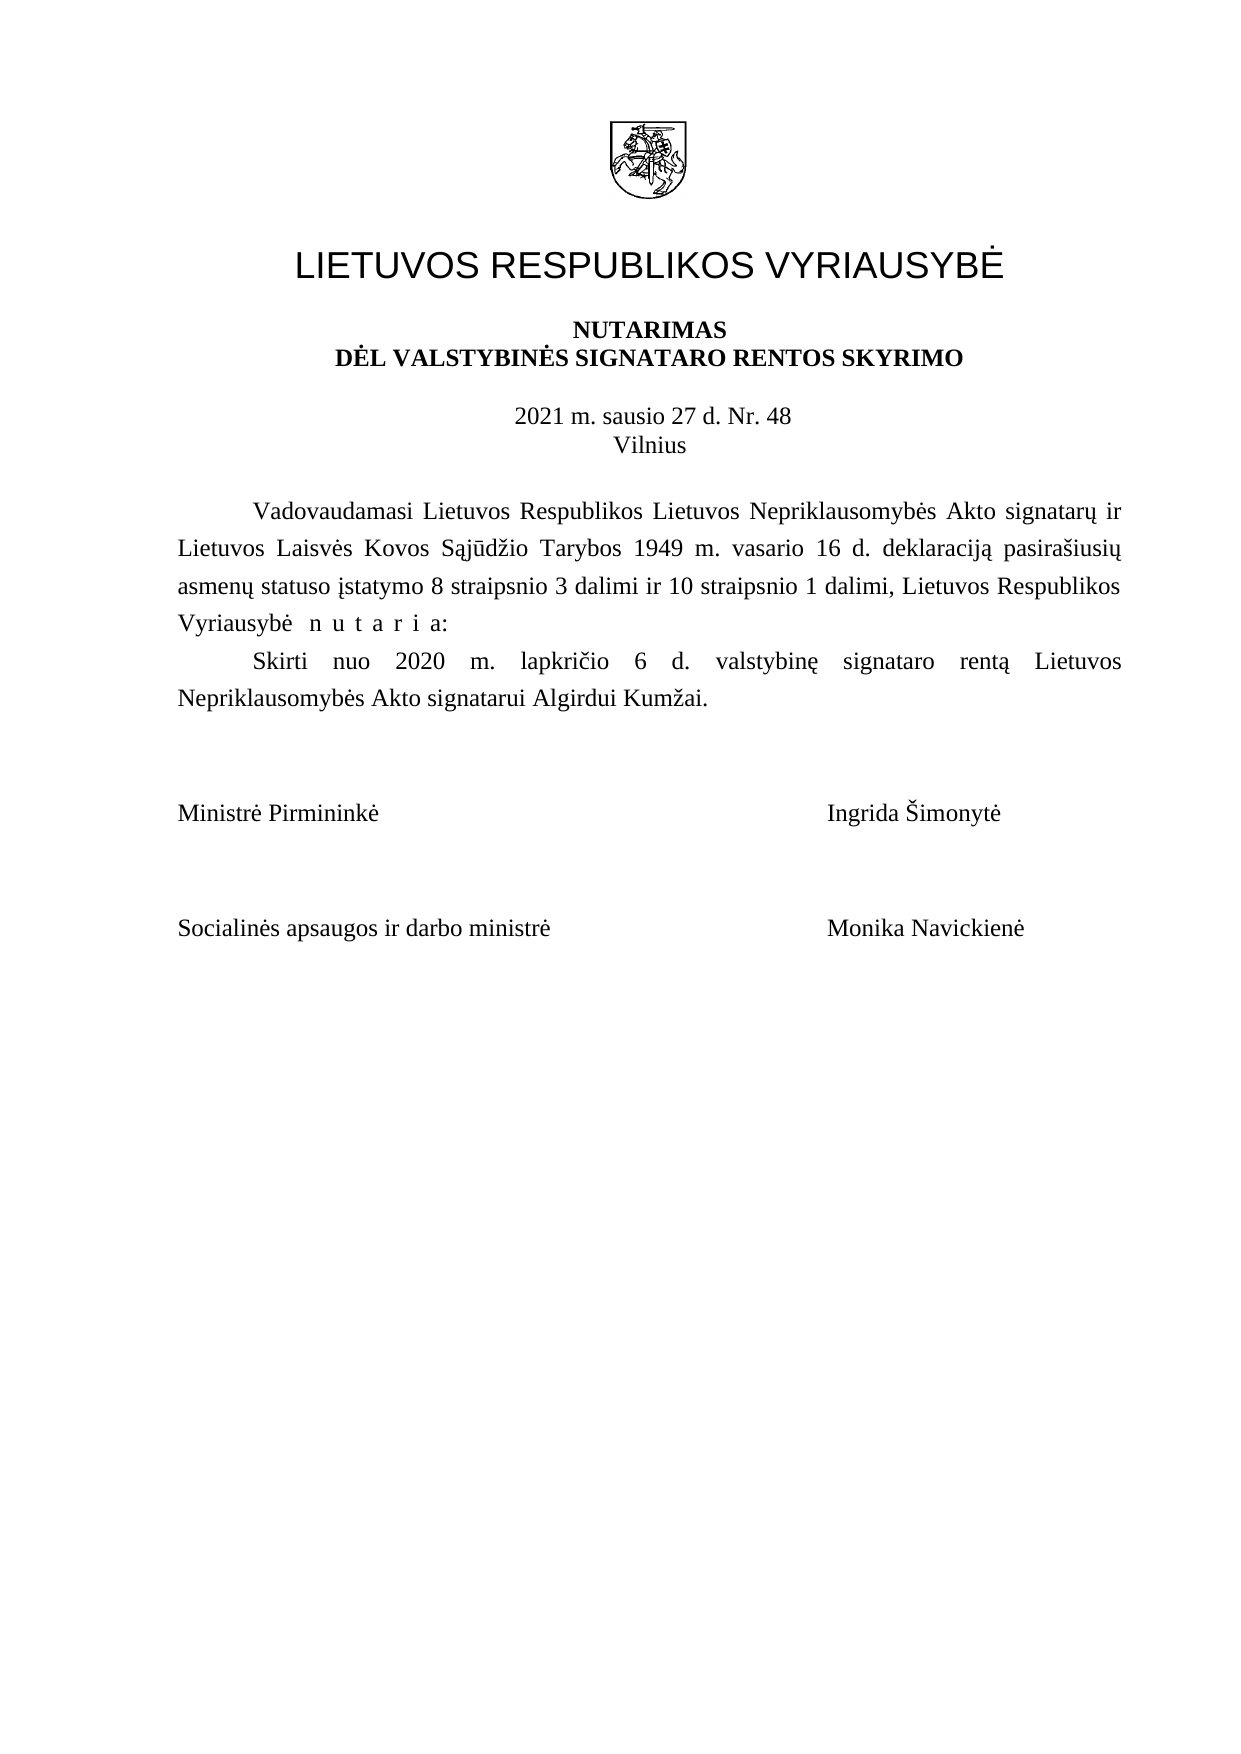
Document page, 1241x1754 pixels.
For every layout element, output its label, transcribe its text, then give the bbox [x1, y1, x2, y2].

text Vadovaudamasi Lietuvos Respublikos Lietuvos Nepriklausomybės Akto signatarų ir Lietuvos Laisvės Kovos Sąjūdžio Tarybos 1949 m. vasario 16 d. deklaraciją pasirašiusių asmenų statuso įstatymo 8 straipsnio 3 dalimi ir 10 straipsnio 1 dalimi, Lietuvos Respublikos Vyriausybė nutaria: [177, 487, 1122, 637]
text Skirti nuo 2020 m. lapkričio 6 d. valstybinę signataro rentą Lietuvos Nepriklausomybės Akto signatarui Algirdui Kumžai. [177, 637, 1122, 712]
text nutarimas [177, 315, 1122, 343]
text Lietuvos Respublikos Vyriausybė [177, 243, 1122, 286]
text Ministrė Pirmininkė Ingrida Šimonytė [177, 798, 1122, 827]
text DĖL valstybinės signataro rentos skyrimo [177, 343, 1122, 372]
text Socialinės apsaugos ir darbo ministrė Monika Navickienė [177, 913, 1122, 942]
text Vilnius [177, 430, 1122, 458]
text 2021 m. sausio 27 d. Nr. 48 [177, 401, 1122, 430]
